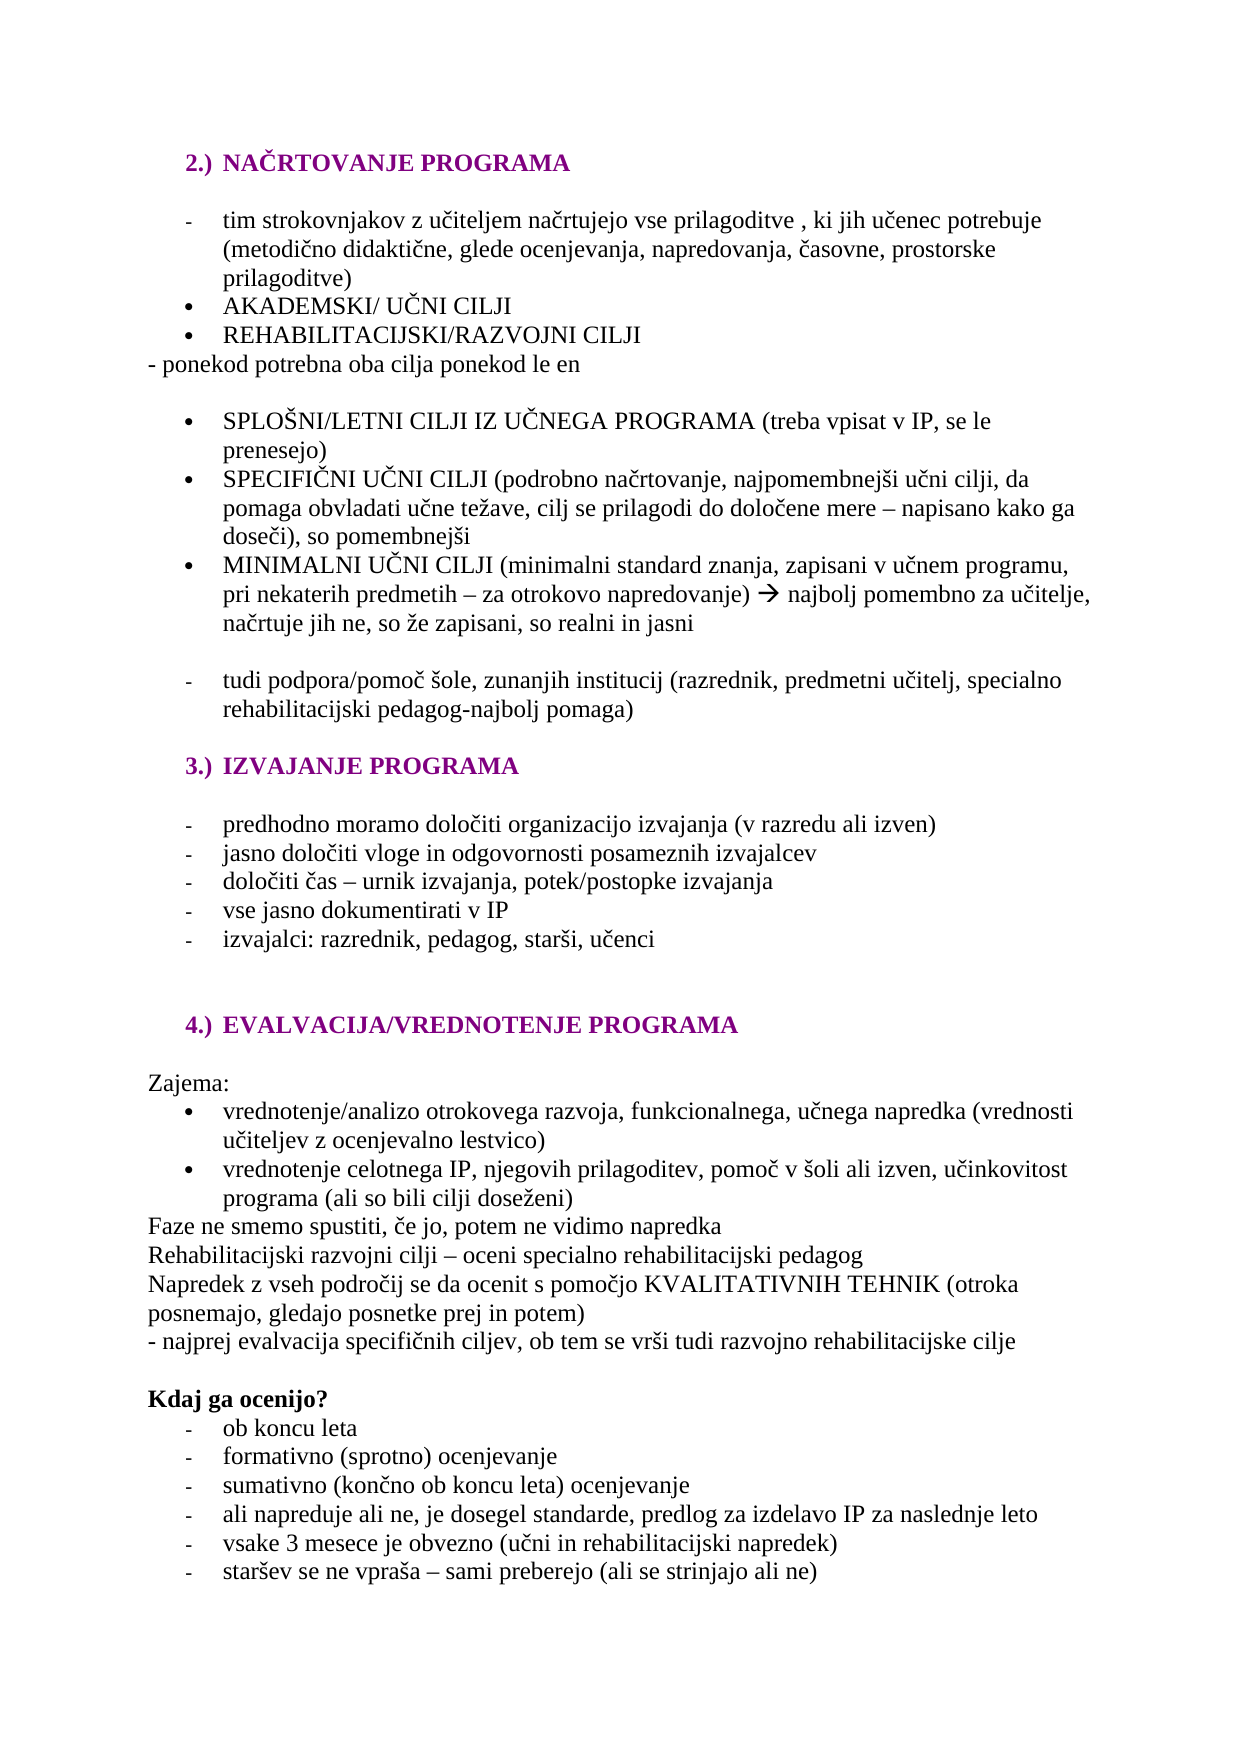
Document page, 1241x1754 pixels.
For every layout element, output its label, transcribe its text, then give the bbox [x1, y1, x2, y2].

list določiti čas – urnik izvajanja, potek/postopke izvajanja [185, 866, 1093, 895]
list IZVAJANJE PROGRAMA [185, 751, 1093, 780]
list ali napreduje ali ne, je dosegel standarde, predlog za izdelavo IP za naslednje leto [185, 1499, 1093, 1528]
list REHABILITACIJSKI/RAZVOJNI CILJI [185, 320, 1093, 349]
list izvajalci: razrednik, pedagog, starši, učenci [185, 924, 1093, 953]
text - ponekod potrebna oba cilja ponekod le en [148, 349, 1093, 378]
list predhodno moramo določiti organizacijo izvajanja (v razredu ali izven) [185, 809, 1093, 838]
list staršev se ne vpraša – sami preberejo (ali se strinjajo ali ne) [185, 1556, 1093, 1585]
list tim strokovnjakov z učiteljem načrtujejo vse prilagoditve , ki jih učenec potrebuje (metodično didaktične, glede ocenjevanja, napredovanja, časovne, prostorske prilagoditve) [185, 205, 1093, 291]
list vrednotenje/analizo otrokovega razvoja, funkcionalnega, učnega napredka (vrednosti učiteljev z ocenjevalno lestvico) [185, 1096, 1093, 1154]
text Faze ne smemo spustiti, če jo, potem ne vidimo napredka [148, 1211, 1093, 1240]
list sumativno (končno ob koncu leta) ocenjevanje [185, 1470, 1093, 1499]
text Kdaj ga ocenijo? [148, 1384, 1093, 1413]
list formativno (sprotno) ocenjevanje [185, 1441, 1093, 1470]
list AKADEMSKI/ UČNI CILJI [185, 291, 1093, 320]
list SPLOŠNI/LETNI CILJI IZ UČNEGA PROGRAMA (treba vpisat v IP, se le prenesejo) [185, 406, 1093, 464]
text - najprej evalvacija specifičnih ciljev, ob tem se vrši tudi razvojno rehabilitacijske cilje [148, 1326, 1093, 1355]
list vse jasno dokumentirati v IP [185, 895, 1093, 924]
list SPECIFIČNI UČNI CILJI (podrobno načrtovanje, najpomembnejši učni cilji, da pomaga obvladati učne težave, cilj se prilagodi do določene mere – napisano kako ga doseči), so pomembnejši [185, 464, 1093, 550]
list vrednotenje celotnega IP, njegovih prilagoditev, pomoč v šoli ali izven, učinkovitost programa (ali so bili cilji doseženi) [185, 1154, 1093, 1211]
text Zajema: [148, 1068, 1093, 1096]
text Napredek z vseh področij se da ocenit s pomočjo KVALITATIVNIH TEHNIK (otroka posnemajo, gledajo posnetke prej in potem) [148, 1269, 1093, 1326]
list ob koncu leta [185, 1413, 1093, 1441]
list jasno določiti vloge in odgovornosti posameznih izvajalcev [185, 838, 1093, 866]
text Rehabilitacijski razvojni cilji – oceni specialno rehabilitacijski pedagog [148, 1240, 1093, 1269]
list NAČRTOVANJE PROGRAMA [185, 148, 1093, 176]
list EVALVACIJA/VREDNOTENJE PROGRAMA [185, 1010, 1093, 1039]
list vsake 3 mesece je obvezno (učni in rehabilitacijski napredek) [185, 1528, 1093, 1556]
list tudi podpora/pomoč šole, zunanjih institucij (razrednik, predmetni učitelj, specialno rehabilitacijski pedagog-najbolj pomaga) [185, 665, 1093, 723]
list MINIMALNI UČNI CILJI (minimalni standard znanja, zapisani v učnem programu, pri nekaterih predmetih – za otrokovo napredovanje)  najbolj pomembno za učitelje, načrtuje jih ne, so že zapisani, so realni in jasni [185, 550, 1093, 636]
